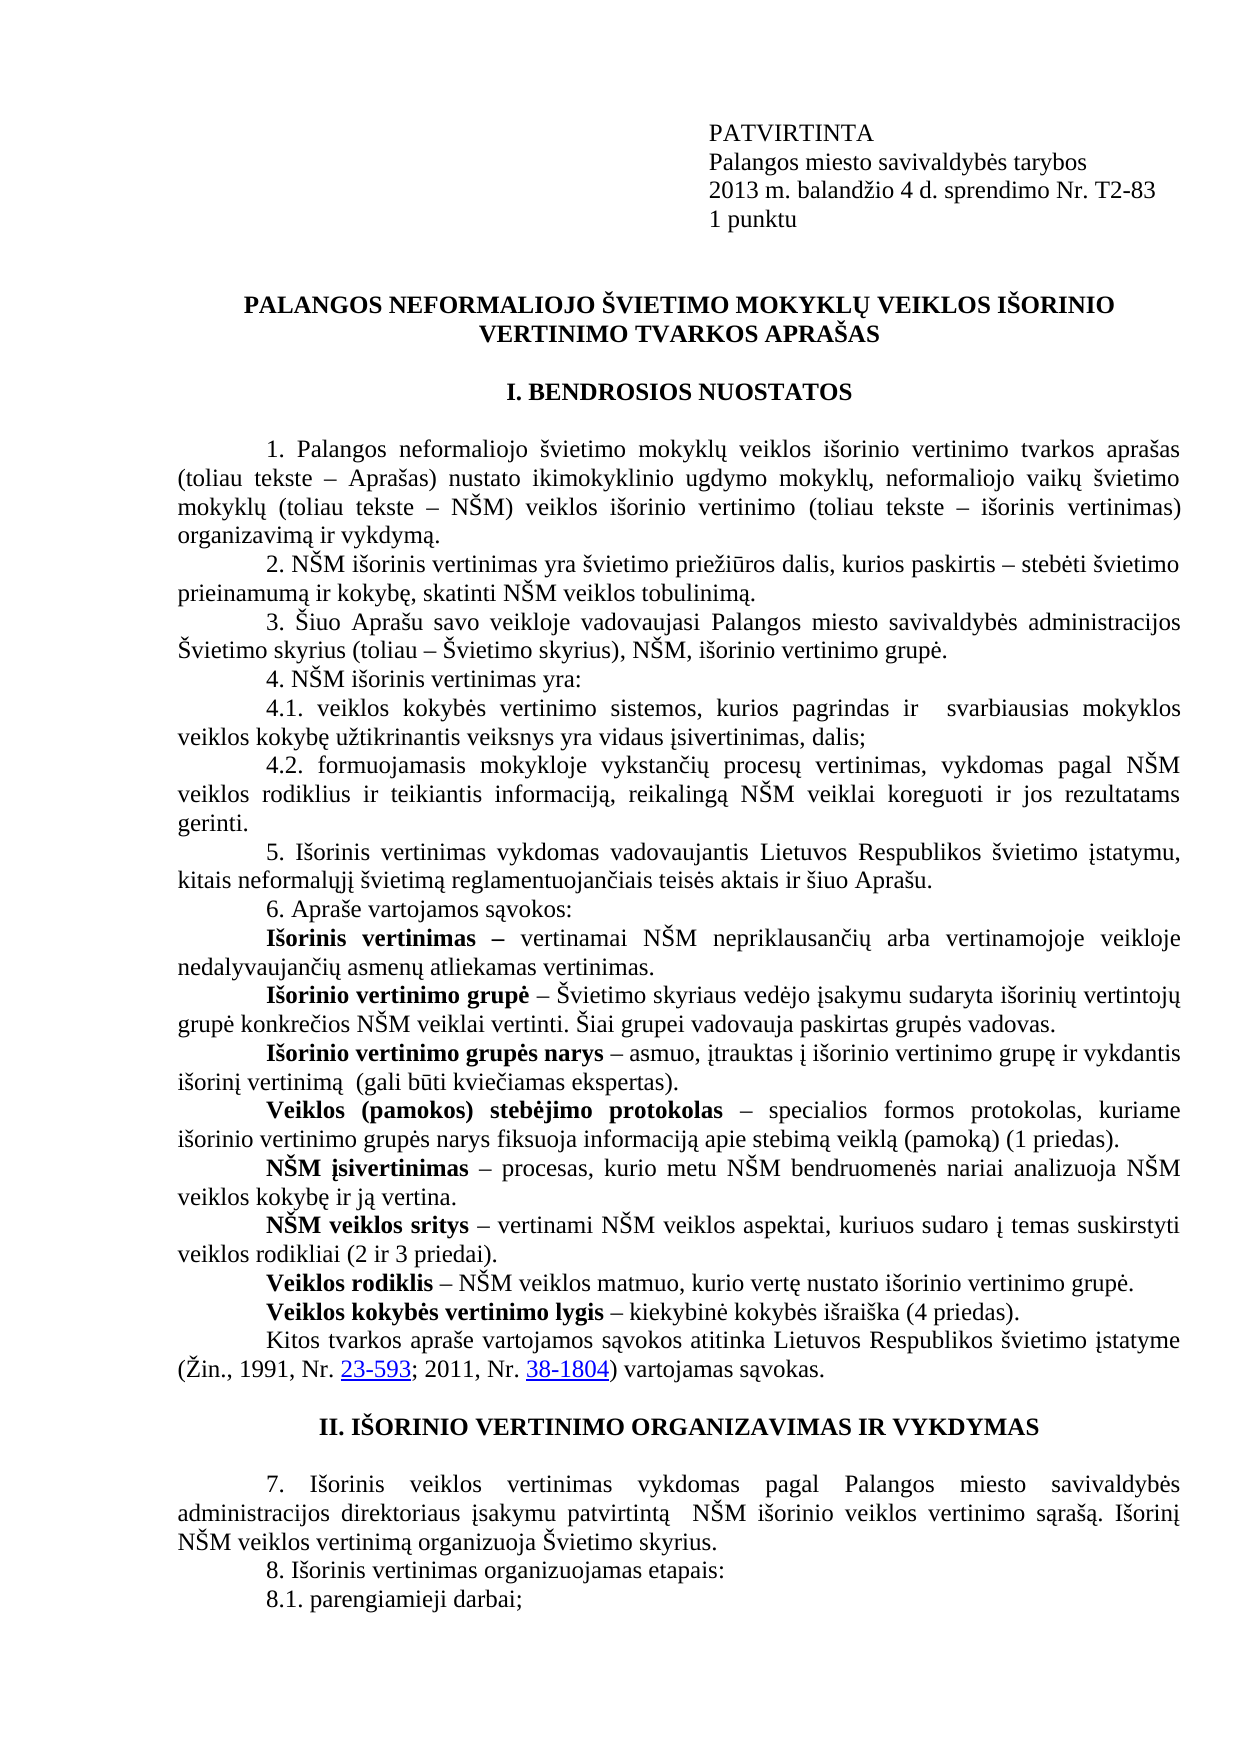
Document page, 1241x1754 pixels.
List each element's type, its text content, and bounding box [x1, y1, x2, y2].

text 6. Apraše vartojamos sąvokos: [177, 894, 1181, 923]
text II. IŠORINIO VERTINIMO ORGANIZAVIMAS IR VYKDYMAS [177, 1412, 1181, 1441]
text PATVIRTINTA [177, 118, 1181, 147]
text Veiklos (pamokos) stebėjimo protokolas – specialios formos protokolas, kuriame išorinio vertinimo grupės narys fiksuoja informaciją apie stebimą veiklą (pamoką) (1 priedas). [177, 1096, 1181, 1153]
text Kitos tvarkos apraše vartojamos sąvokos atitinka Lietuvos Respublikos švietimo įstatyme (Žin., 1991, Nr. 23-593; 2011, Nr. 38-1804) vartojamas sąvokas. [177, 1326, 1181, 1383]
text 4. NŠM išorinis vertinimas yra: [177, 664, 1181, 693]
text Išorinio vertinimo grupė – Švietimo skyriaus vedėjo įsakymu sudaryta išorinių vertintojų grupė konkrečios NŠM veiklai vertinti. Šiai grupei vadovauja paskirtas grupės vadovas. [177, 981, 1181, 1038]
text Išorinio vertinimo grupės narys – asmuo, įtrauktas į išorinio vertinimo grupę ir vykdantis išorinį vertinimą (gali būti kviečiamas ekspertas). [177, 1038, 1181, 1096]
text Palangos neformaliojo švietimo MOKYKLų veiklos išorinio vertinimo TVARKOS APRAŠAS [177, 291, 1181, 348]
text I. BENDROSIOS NUOSTATOS [177, 377, 1181, 406]
text NŠM veiklos sritys – vertinami NŠM veiklos aspektai, kuriuos sudaro į temas suskirstyti veiklos rodikliai (2 ir 3 priedai). [177, 1211, 1181, 1268]
text Palangos miesto savivaldybės tarybos [177, 147, 1181, 176]
text 2. NŠM išorinis vertinimas yra švietimo priežiūros dalis, kurios paskirtis – stebėti švietimo prieinamumą ir kokybę, skatinti NŠM veiklos tobulinimą. [177, 549, 1181, 607]
text 2013 m. balandžio 4 d. sprendimo Nr. T2-83 [177, 176, 1181, 204]
text NŠM įsivertinimas – procesas, kurio metu NŠM bendruomenės nariai analizuoja NŠM veiklos kokybę ir ją vertina. [177, 1153, 1181, 1211]
text 7. Išorinis veiklos vertinimas vykdomas pagal Palangos miesto savivaldybės administracijos direktoriaus įsakymu patvirtintą NŠM išorinio veiklos vertinimo sąrašą. Išorinį NŠM veiklos vertinimą organizuoja Švietimo skyrius. [177, 1469, 1181, 1556]
text Veiklos rodiklis – NŠM veiklos matmuo, kurio vertę nustato išorinio vertinimo grupė. [177, 1268, 1181, 1297]
text 5. Išorinis vertinimas vykdomas vadovaujantis Lietuvos Respublikos švietimo įstatymu, kitais neformalųjį švietimą reglamentuojančiais teisės aktais ir šiuo Aprašu. [177, 837, 1181, 894]
text 4.1. veiklos kokybės vertinimo sistemos, kurios pagrindas ir svarbiausias mokyklos veiklos kokybę užtikrinantis veiksnys yra vidaus įsivertinimas, dalis; [177, 693, 1181, 751]
text Išorinis vertinimas – vertinamai NŠM nepriklausančių arba vertinamojoje veikloje nedalyvaujančių asmenų atliekamas vertinimas. [177, 923, 1181, 981]
text 1. Palangos neformaliojo švietimo mokyklų veiklos išorinio vertinimo tvarkos aprašas (toliau tekste – Aprašas) nustato ikimokyklinio ugdymo mokyklų, neformaliojo vaikų švietimo mokyklų (toliau tekste – NŠM) veiklos išorinio vertinimo (toliau tekste – išorinis vertinimas) organizavimą ir vykdymą. [177, 434, 1181, 549]
text 1 punktu [177, 204, 1181, 233]
text 3. Šiuo Aprašu savo veikloje vadovaujasi Palangos miesto savivaldybės administracijos Švietimo skyrius (toliau – Švietimo skyrius), NŠM, išorinio vertinimo grupė. [177, 607, 1181, 664]
text 8.1. parengiamieji darbai; [177, 1584, 1181, 1613]
text Veiklos kokybės vertinimo lygis – kiekybinė kokybės išraiška (4 priedas). [177, 1297, 1181, 1326]
text 4.2. formuojamasis mokykloje vykstančių procesų vertinimas, vykdomas pagal NŠM veiklos rodiklius ir teikiantis informaciją, reikalingą NŠM veiklai koreguoti ir jos rezultatams gerinti. [177, 751, 1181, 837]
text 8. Išorinis vertinimas organizuojamas etapais: [177, 1556, 1181, 1584]
